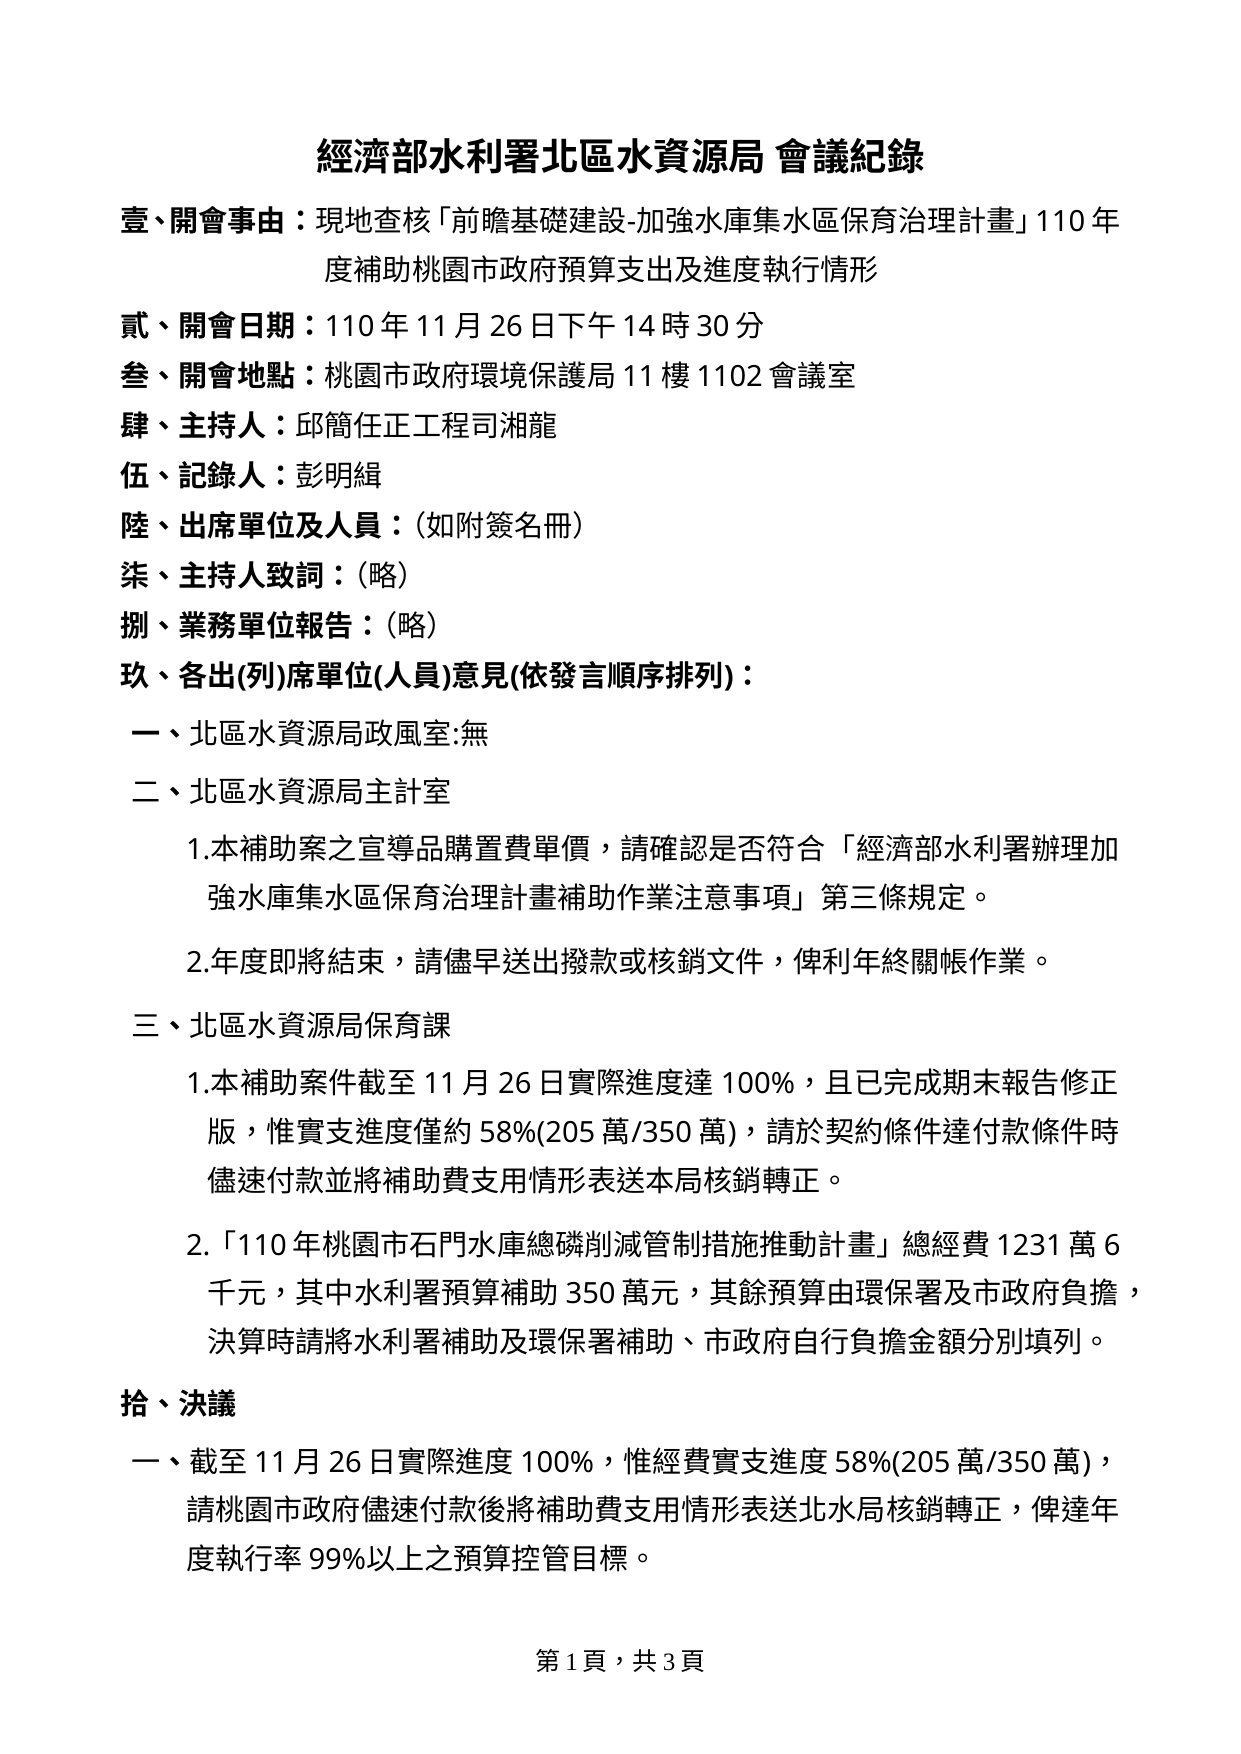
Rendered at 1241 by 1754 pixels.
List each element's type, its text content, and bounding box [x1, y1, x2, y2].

text 壹、開會事由：現地查核「前瞻基礎建設-加強水庫集水區保育治理計畫」110年度補助桃園市政府預算支出及進度執行情形 [120, 198, 1120, 289]
text 一、截至11月26日實際進度100%，惟經費實支進度58%(205萬/350萬)，請桃園市政府儘速付款後將補助費支用情形表送北水局核銷轉正，俾達年度執行率99%以上之預算控管目標。 [131, 1438, 1120, 1578]
text 肆、主持人：邱簡任正工程司湘龍 [120, 395, 1120, 445]
text 捌、業務單位報告：（略） [120, 595, 1120, 645]
text 2.「110年桃園市石門水庫總磷削減管制措施推動計畫」總經費1231萬6千元，其中水利署預算補助350萬元，其餘預算由環保署及市政府負擔，決算時請將水利署補助及環保署補助、市政府自行負擔金額分別填列。 [186, 1221, 1120, 1361]
text 陸、出席單位及人員：（如附簽名冊） [120, 495, 1120, 545]
text 二、北區水資源局主計室 [131, 768, 1120, 810]
text 玖、各出(列)席單位(人員)意見(依發言順序排列)： [120, 645, 1120, 695]
text 柒、主持人致詞：（略） [120, 545, 1120, 595]
text 1.本補助案件截至11月26日實際進度達100%，且已完成期末報告修正版，惟實支進度僅約58%(205萬/350萬)，請於契約條件達付款條件時儘速付款並將補助費支用情形表送本局核銷轉正。 [186, 1060, 1120, 1199]
text 拾、決議 [120, 1373, 1120, 1423]
text 貳、開會日期：110年11月26日下午14時30分 [120, 295, 1120, 345]
text 伍、記錄人：彭明緝 [120, 445, 1120, 495]
text 2.年度即將結束，請儘早送出撥款或核銷文件，俾利年終關帳作業。 [186, 938, 1120, 981]
text 三、北區水資源局保育課 [131, 1002, 1120, 1044]
text 1.本補助案之宣導品購置費單價，請確認是否符合「經濟部水利署辦理加強水庫集水區保育治理計畫補助作業注意事項」第三條規定。 [186, 826, 1120, 917]
text 一、北區水資源局政風室:無 [131, 710, 1120, 753]
text 經濟部水利署北區水資源局 會議紀錄 [120, 127, 1120, 181]
text 叁、開會地點：桃園市政府環境保護局11樓1102會議室 [120, 345, 1120, 395]
